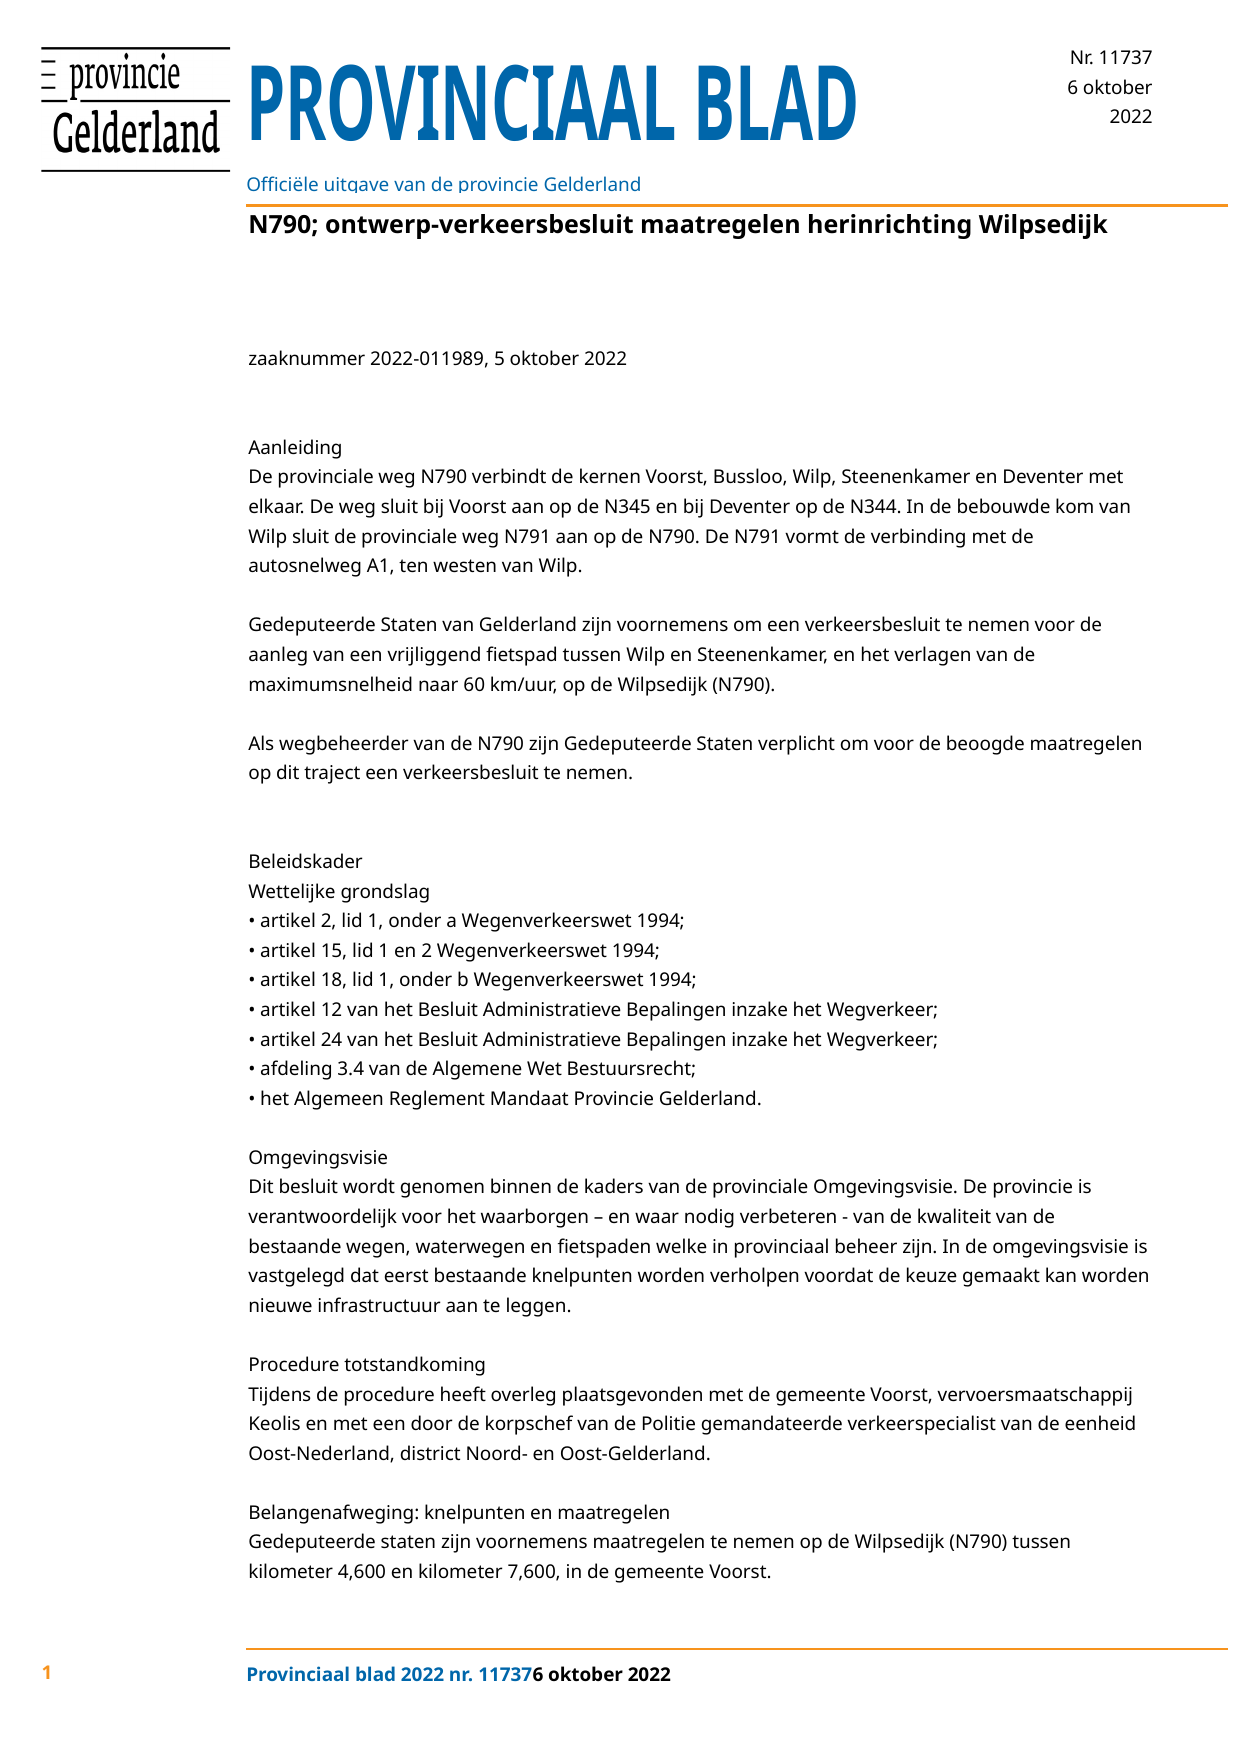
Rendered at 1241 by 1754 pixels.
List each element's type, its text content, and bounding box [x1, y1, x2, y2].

text • artikel 24 van het Besluit Administratieve Bepalingen inzake het Wegverkeer; [248, 1026, 1152, 1051]
text De provinciale weg N790 verbindt de kernen Voorst, Bussloo, Wilp, Steenenkamer en Deventer met elkaar. De weg sluit bij Voorst aan op de N345 en bij Deventer op de N344. In de bebouwde kom van Wilp sluit de provinciale weg N791 aan op de N790. De N791 vormt de verbinding met de autosnelweg A1, ten westen van Wilp. [248, 464, 1152, 578]
text Procedure totstandkoming [248, 1351, 1152, 1377]
text Aanleiding [248, 434, 1152, 460]
text • artikel 12 van het Besluit Administratieve Bepalingen inzake het Wegverkeer; [248, 996, 1152, 1022]
text Tijdens de procedure heeft overleg plaatsgevonden met de gemeente Voorst, vervoersmaatschappij Keolis en met een door de korpschef van de Politie gemandateerde verkeerspecialist van de eenheid Oost-Nederland, district Noord- en Oost-Gelderland. [248, 1381, 1152, 1466]
text Belangenafweging: knelpunten en maatregelen [248, 1499, 1152, 1525]
text Als wegbeheerder van de N790 zijn Gedeputeerde Staten verplicht om voor de beoogde maatregelen op dit traject een verkeersbesluit te nemen. [248, 730, 1152, 785]
text Beleidskader [248, 848, 1152, 874]
text • artikel 18, lid 1, onder b Wegenverkeerswet 1994; [248, 967, 1152, 992]
text Wettelijke grondslag [248, 878, 1152, 903]
text • afdeling 3.4 van de Algemene Wet Bestuursrecht; [248, 1055, 1152, 1081]
text Omgevingsvisie [248, 1144, 1152, 1170]
text Dit besluit wordt genomen binnen de kaders van de provinciale Omgevingsvisie. De provincie is verantwoordelijk voor het waarborgen – en waar nodig verbeteren - van de kwaliteit van de bestaande wegen, waterwegen en fietspaden welke in provinciaal beheer zijn. In de omgevingsvisie is vastgelegd dat eerst bestaande knelpunten worden verholpen voordat de keuze gemaakt kan worden nieuwe infrastructuur aan te leggen. [248, 1174, 1152, 1318]
text • het Algemeen Reglement Mandaat Provincie Gelderland. [248, 1085, 1152, 1111]
text N790; ontwerp-verkeersbesluit maatregelen herinrichting Wilpsedijk [248, 207, 1152, 241]
picture [41, 47, 231, 172]
text zaaknummer 2022-011989, 5 oktober 2022 [248, 345, 1152, 371]
text • artikel 15, lid 1 en 2 Wegenverkeerswet 1994; [248, 937, 1152, 963]
text Gedeputeerde Staten van Gelderland zijn voornemens om een verkeersbesluit te nemen voor de aanleg van een vrijliggend fietspad tussen Wilp en Steenenkamer, en het verlagen van de maximumsnelheid naar 60 km/uur, op de Wilpsedijk (N790). [248, 612, 1152, 696]
text Gedeputeerde staten zijn voornemens maatregelen te nemen op de Wilpsedijk (N790) tussen kilometer 4,600 en kilometer 7,600, in de gemeente Voorst. [248, 1529, 1152, 1584]
text • artikel 2, lid 1, onder a Wegenverkeerswet 1994; [248, 907, 1152, 933]
